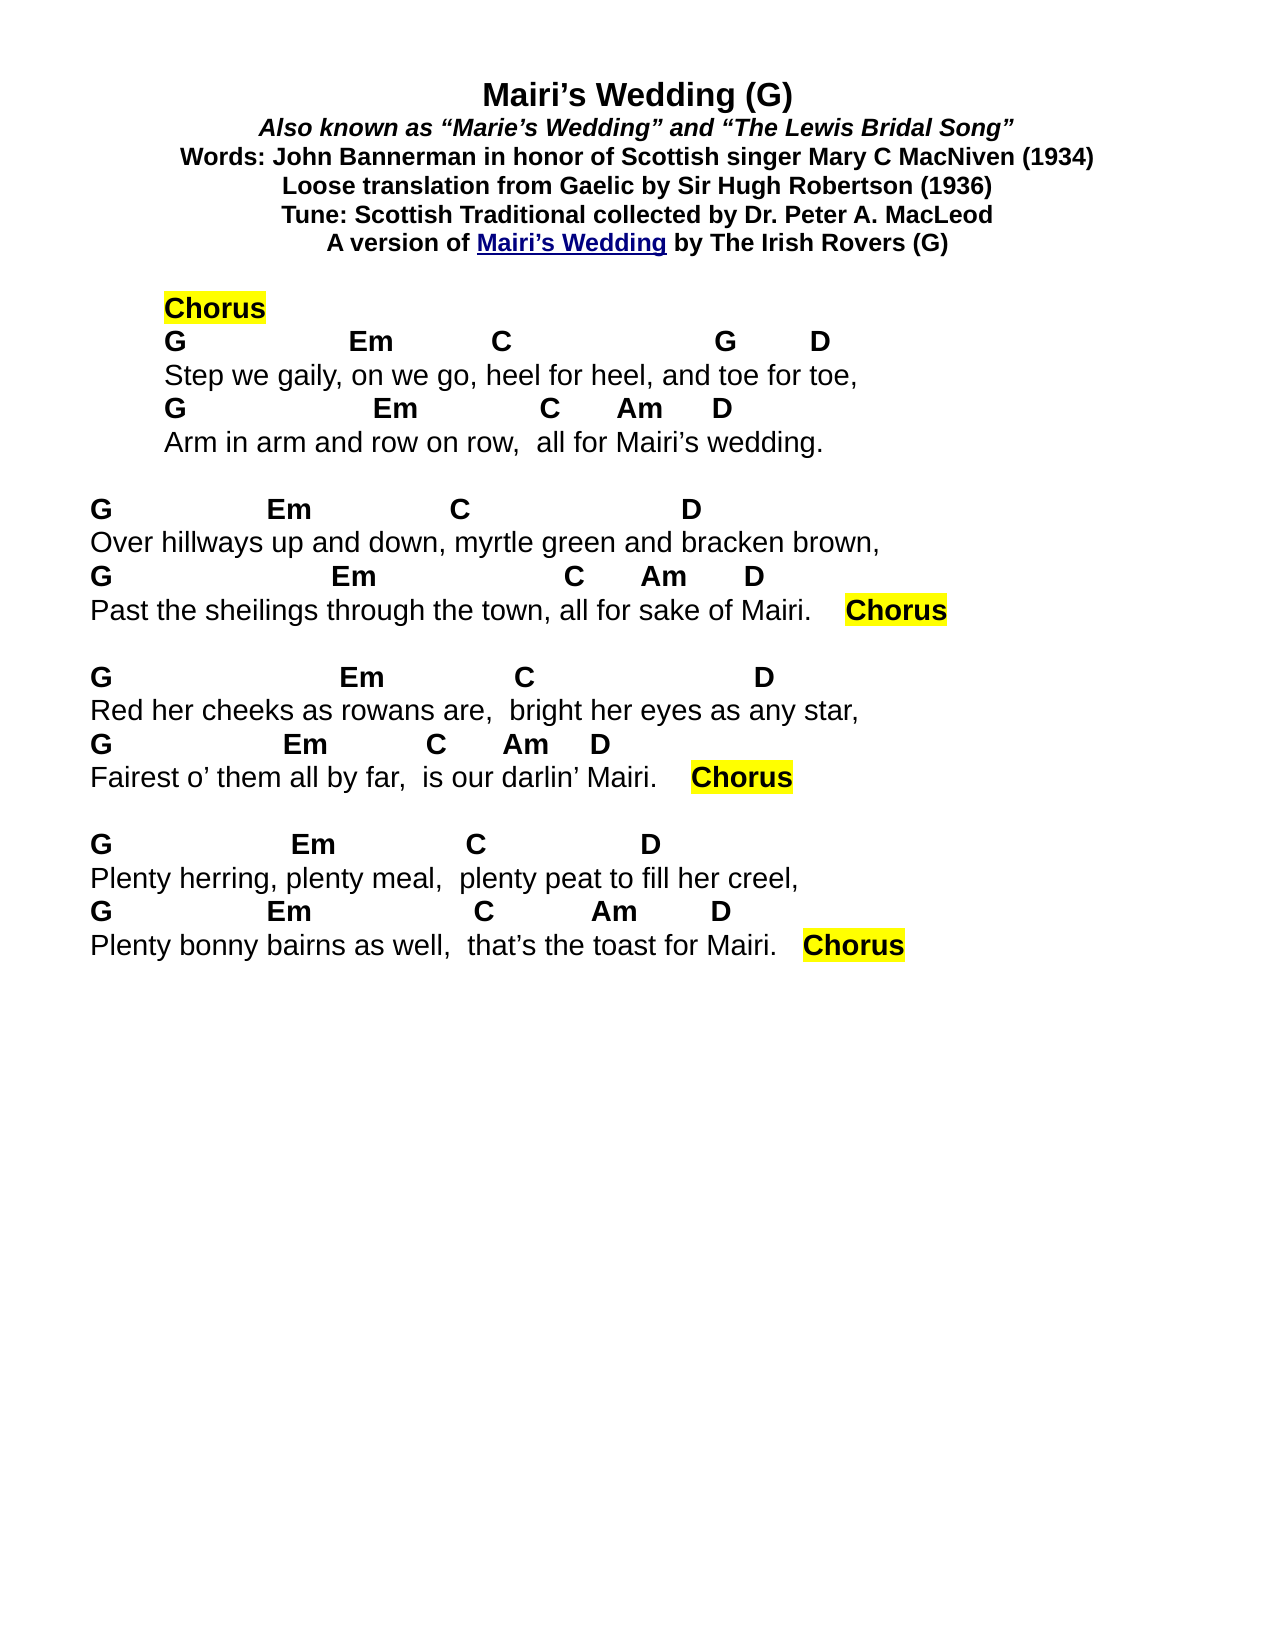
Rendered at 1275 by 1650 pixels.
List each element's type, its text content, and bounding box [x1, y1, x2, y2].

text Words: John Bannerman in honor of Scottish singer Mary C MacNiven (1934) [90, 142, 1185, 171]
text G Em C Am D [164, 391, 1185, 425]
text Also known as “Marie’s Wedding” and “The Lewis Bridal Song” [90, 113, 1185, 142]
text Step we gaily, on we go, heel for heel, and toe for toe, [164, 358, 1185, 391]
text Mairi’s Wedding (G) [90, 75, 1185, 113]
text Chorus [164, 291, 1185, 324]
text Loose translation from Gaelic by Sir Hugh Robertson (1936) [90, 171, 1185, 200]
text G Em C Am D [90, 559, 1185, 593]
text G Em C Am D [90, 894, 1185, 928]
text Fairest o’ them all by far, is our darlin’ Mairi. Chorus [90, 760, 1185, 794]
text Red her cheeks as rowans are, bright her eyes as any star, [90, 693, 1185, 727]
text Plenty bonny bairns as well, that’s the toast for Mairi. Chorus [90, 928, 1185, 962]
text G Em C D [90, 827, 1185, 861]
text Over hillways up and down, myrtle green and bracken brown, [90, 526, 1185, 559]
text Arm in arm and row on row, all for Mairi’s wedding. [164, 425, 1185, 458]
text G Em C D [90, 492, 1185, 526]
text Tune: Scottish Traditional collected by Dr. Peter A. MacLeod [90, 200, 1185, 228]
text Past the sheilings through the town, all for sake of Mairi. Chorus [90, 593, 1185, 626]
text G Em C G D [164, 324, 1185, 358]
text A version of Mairi’s Wedding by The Irish Rovers (G) [90, 228, 1185, 257]
text G Em C Am D [90, 727, 1185, 760]
text Plenty herring, plenty meal, plenty peat to fill her creel, [90, 861, 1185, 894]
text G Em C D [90, 660, 1185, 693]
